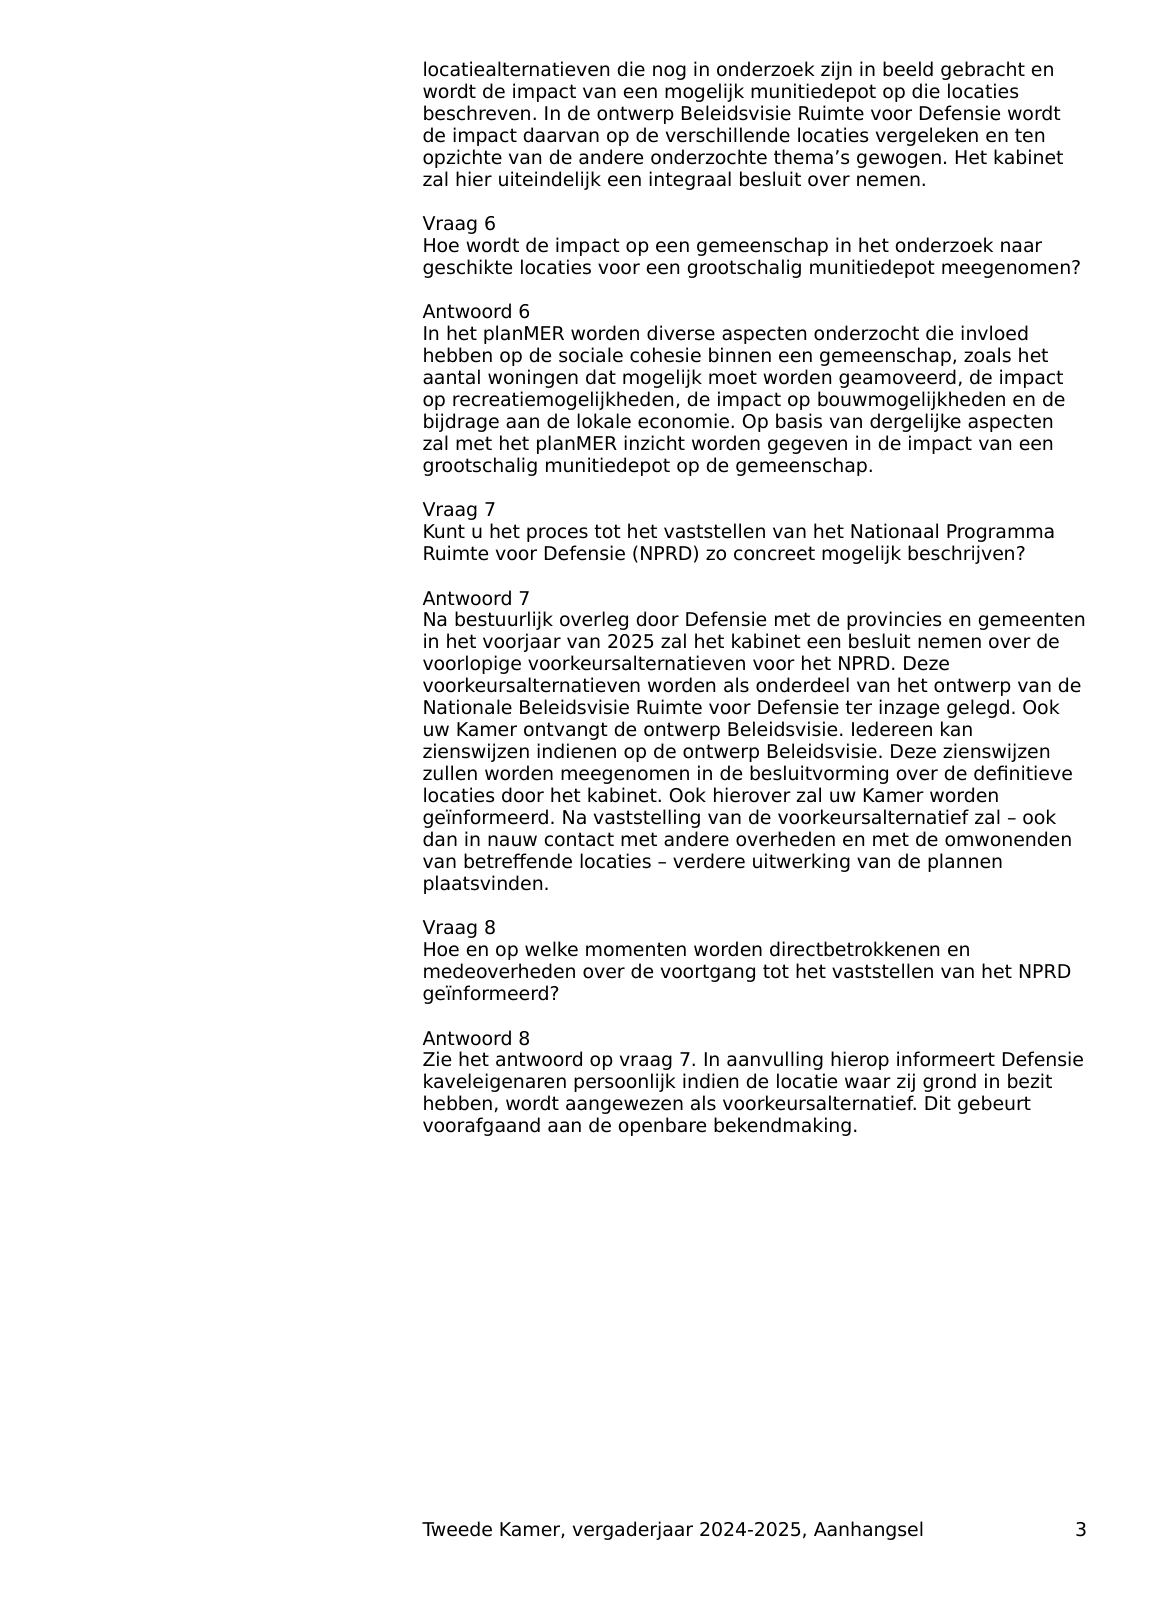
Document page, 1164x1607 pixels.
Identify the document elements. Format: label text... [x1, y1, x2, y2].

text In het planMER worden diverse aspecten onderzocht die invloed hebben op de sociale cohesie binnen een gemeenschap, zoals het aantal woningen dat mogelijk moet worden geamoveerd, de impact op recreatiemogelijkheden, de impact op bouwmogelijkheden en de bijdrage aan de lokale economie. Op basis van dergelijke aspecten zal met het planMER inzicht worden gegeven in de impact van een grootschalig munitiedepot op de gemeenschap. [422, 323, 1087, 477]
text Zie het antwoord op vraag 7. In aanvulling hierop informeert Defensie kaveleigenaren persoonlijk indien de locatie waar zij grond in bezit hebben, wordt aangewezen als voorkeursalternatief. Dit gebeurt voorafgaand aan de openbare bekendmaking. [422, 1049, 1087, 1137]
text Na bestuurlijk overleg door Defensie met de provincies en gemeenten in het voorjaar van 2025 zal het kabinet een besluit nemen over de voorlopige voorkeursalternatieven voor het NPRD. Deze voorkeursalternatieven worden als onderdeel van het ontwerp van de Nationale Beleidsvisie Ruimte voor Defensie ter inzage gelegd. Ook uw Kamer ontvangt de ontwerp Beleidsvisie. Iedereen kan zienswijzen indienen op de ontwerp Beleidsvisie. Deze zienswijzen zullen worden meegenomen in de besluitvorming over de definitieve locaties door het kabinet. Ook hierover zal uw Kamer worden geïnformeerd. Na vaststelling van de voorkeursalternatief zal – ook dan in nauw contact met andere overheden en met de omwonenden van betreffende locaties – verdere uitwerking van de plannen plaatsvinden. [422, 609, 1087, 895]
text Vraag 6 [422, 213, 1087, 235]
text Antwoord 6 [422, 301, 1087, 323]
text Antwoord 8 [422, 1027, 1087, 1049]
text Vraag 8 [422, 917, 1087, 939]
text Hoe wordt de impact op een gemeenschap in het onderzoek naar geschikte locaties voor een grootschalig munitiedepot meegenomen? [422, 235, 1087, 279]
text Antwoord 7 [422, 587, 1087, 609]
text Hoe en op welke momenten worden directbetrokkenen en medeoverheden over de voortgang tot het vaststellen van het NPRD geïnformeerd? [422, 939, 1087, 1005]
text Kunt u het proces tot het vaststellen van het Nationaal Programma Ruimte voor Defensie (NPRD) zo concreet mogelijk beschrijven? [422, 521, 1087, 565]
text Vraag 7 [422, 499, 1087, 521]
text locatiealternatieven die nog in onderzoek zijn in beeld gebracht en wordt de impact van een mogelijk munitiedepot op die locaties beschreven. In de ontwerp Beleidsvisie Ruimte voor Defensie wordt de impact daarvan op de verschillende locaties vergeleken en ten opzichte van de andere onderzochte thema’s gewogen. Het kabinet zal hier uiteindelijk een integraal besluit over nemen. [422, 59, 1087, 191]
